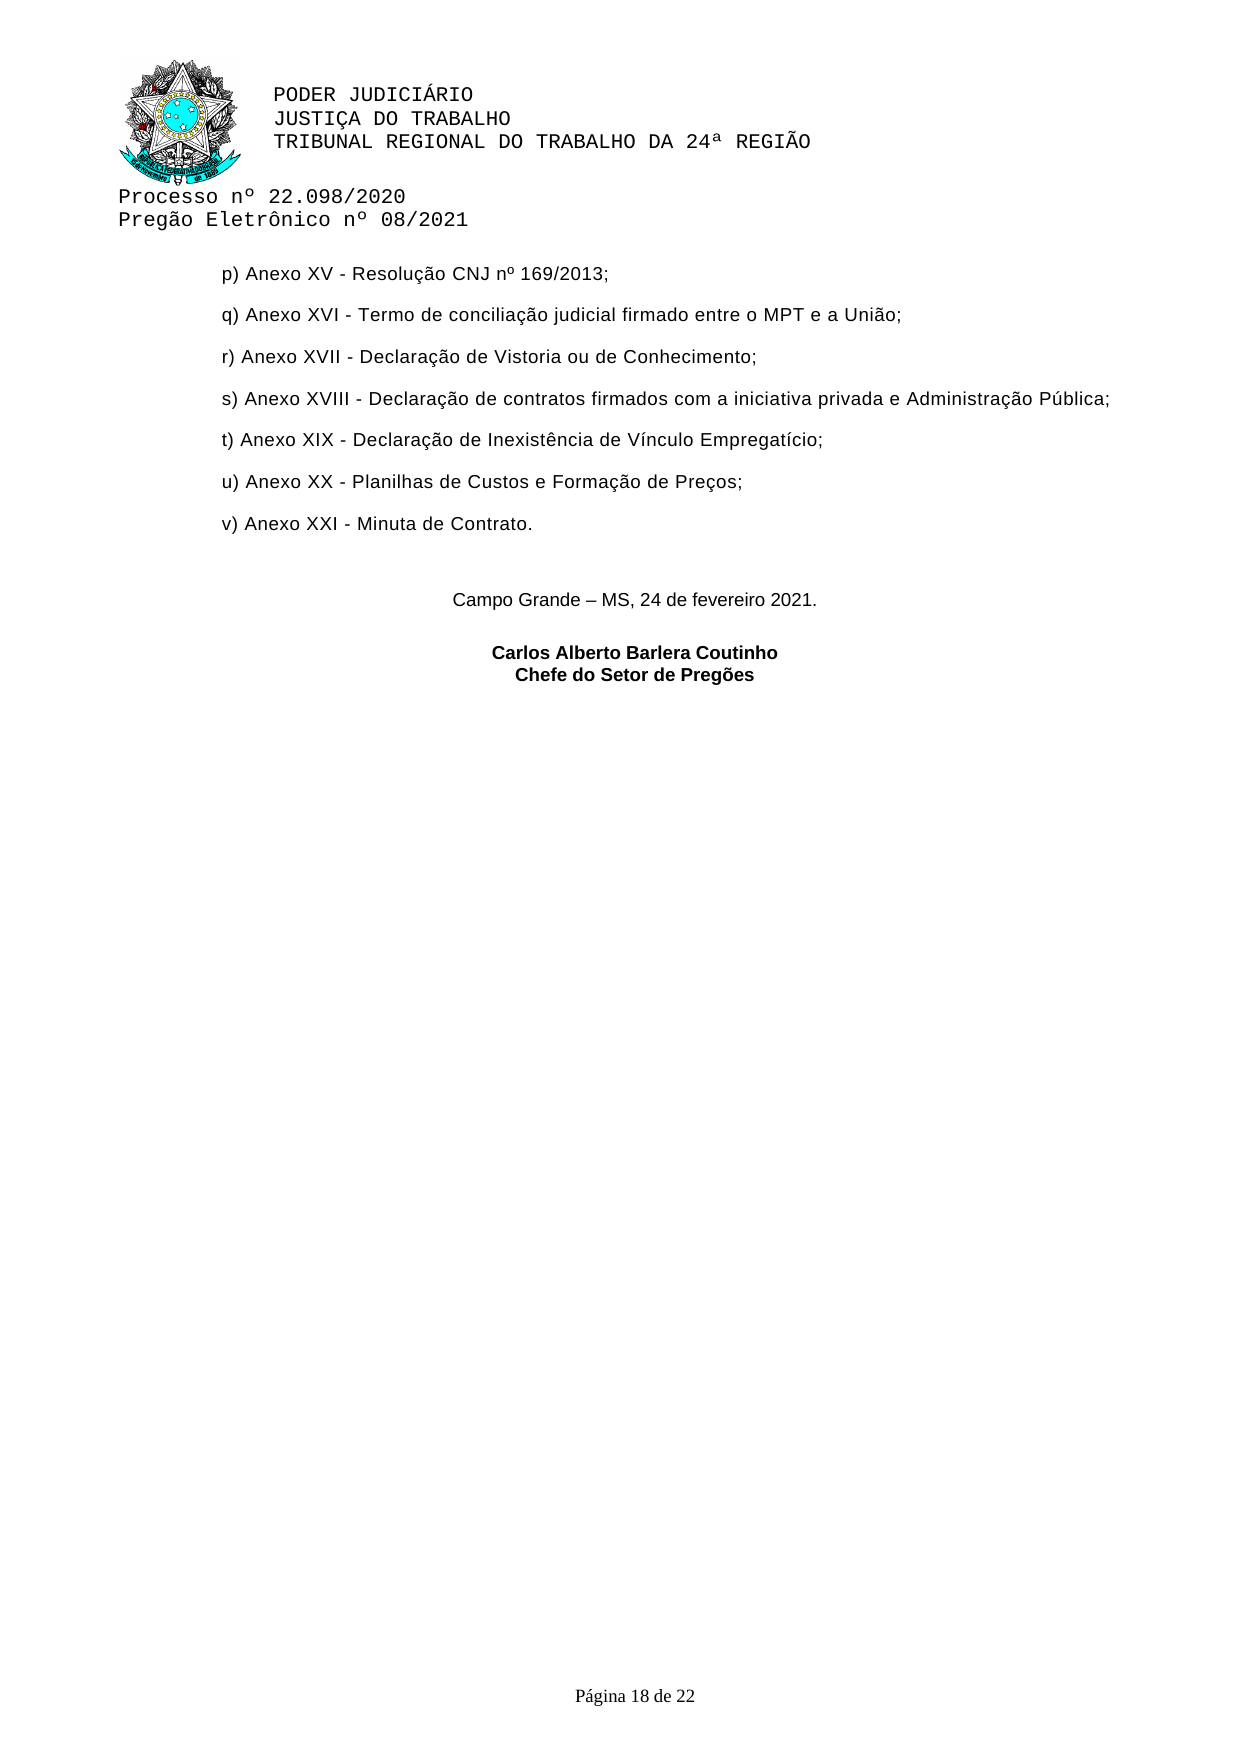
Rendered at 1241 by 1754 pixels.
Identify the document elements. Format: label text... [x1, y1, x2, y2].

text r) Anexo XVII - Declaração de Vistoria ou de Conhecimento; [222, 340, 1151, 369]
picture [118, 59, 243, 186]
text t) Anexo XIX - Declaração de Inexistência de Vínculo Empregatício; [222, 423, 1151, 452]
text q) Anexo XVI - Termo de conciliação judicial firmado entre o MPT e a União; [222, 298, 1151, 327]
text s) Anexo XVIII - Declaração de contratos firmados com a iniciativa privada e Administração Pública; [222, 382, 1151, 411]
text v) Anexo XXI - Minuta de Contrato. [222, 507, 1151, 536]
text p) Anexo XV - Resolução CNJ nº 169/2013; [222, 257, 1151, 286]
text Carlos Alberto Barlera Coutinho [118, 642, 1152, 664]
text Chefe do Setor de Pregões [118, 664, 1152, 685]
text Campo Grande – MS, 24 de fevereiro 2021. [118, 588, 1152, 610]
text u) Anexo XX - Planilhas de Custos e Formação de Preços; [222, 465, 1151, 494]
